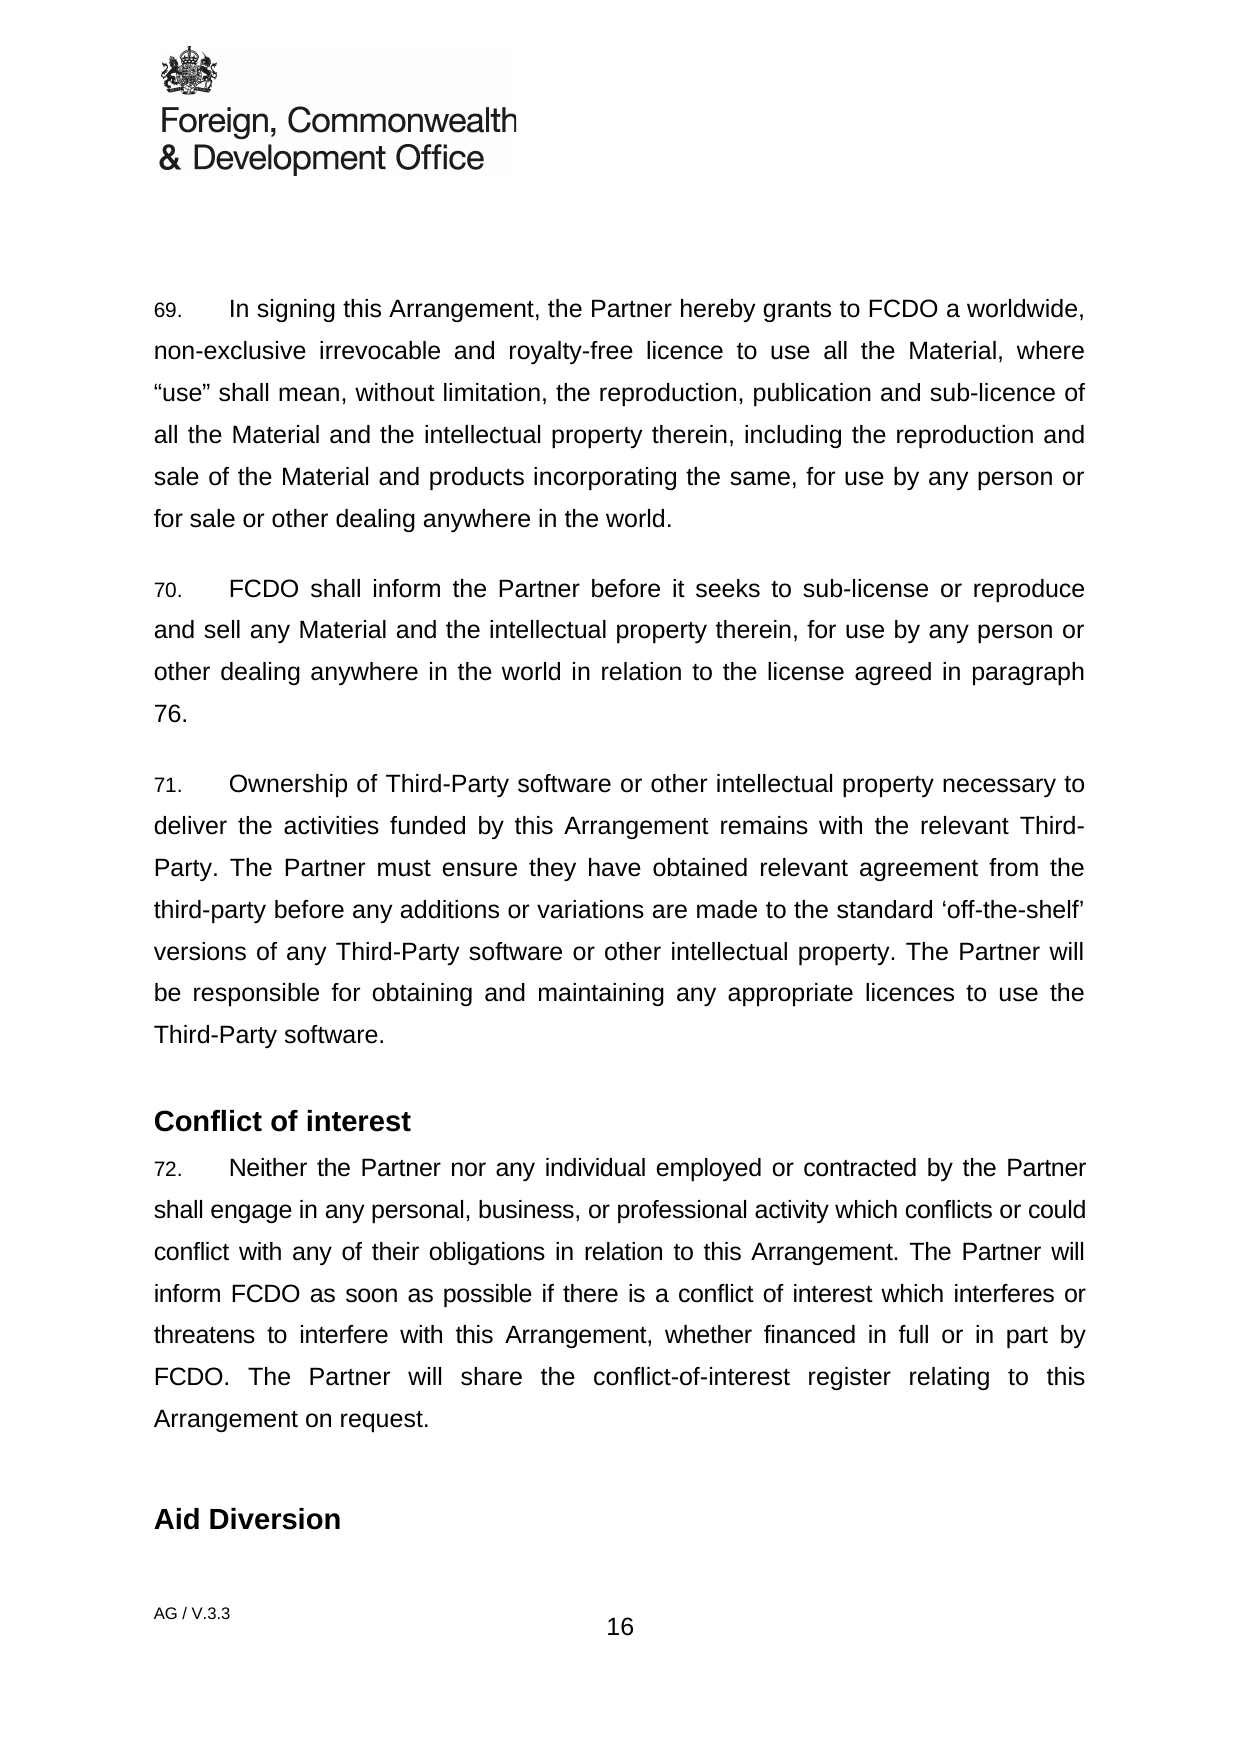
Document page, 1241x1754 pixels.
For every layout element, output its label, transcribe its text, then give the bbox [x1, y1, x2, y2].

list Aid Diversion [153, 1503, 1087, 1535]
list Conflict of interest [153, 1105, 1087, 1137]
picture [157, 46, 517, 176]
list FCDO shall inform the Partner before it seeks to sub-license or reproduce and sell any Material and the intellectual property therein, for use by any person or other dealing anywhere in the world in relation to the license agreed in paragraph 76. [153, 574, 1087, 728]
list Ownership of Third-Party software or other intellectual property necessary to deliver the activities funded by this Arrangement remains with the relevant Third-Party. The Partner must ensure they have obtained relevant agreement from the third-party before any additions or variations are made to the standard ‘off-the-shelf’ versions of any Third-Party software or other intellectual property. The Partner will be responsible for obtaining and maintaining any appropriate licences to use the Third-Party software. [153, 770, 1087, 1049]
list Neither the Partner nor any individual employed or contracted by the Partner shall engage in any personal, business, or professional activity which conflicts or could conflict with any of their obligations in relation to this Arrangement. The Partner will inform FCDO as soon as possible if there is a conflict of interest which interferes or threatens to interfere with this Arrangement, whether financed in full or in part by FCDO. The Partner will share the conflict-of-interest register relating to this Arrangement on request. [153, 1154, 1087, 1433]
list In signing this Arrangement, the Partner hereby grants to FCDO a worldwide, non-exclusive irrevocable and royalty-free licence to use all the Material, where “use” shall mean, without limitation, the reproduction, publication and sub-licence of all the Material and the intellectual property therein, including the reproduction and sale of the Material and products incorporating the same, for use by any person or for sale or other dealing anywhere in the world. [153, 295, 1087, 533]
